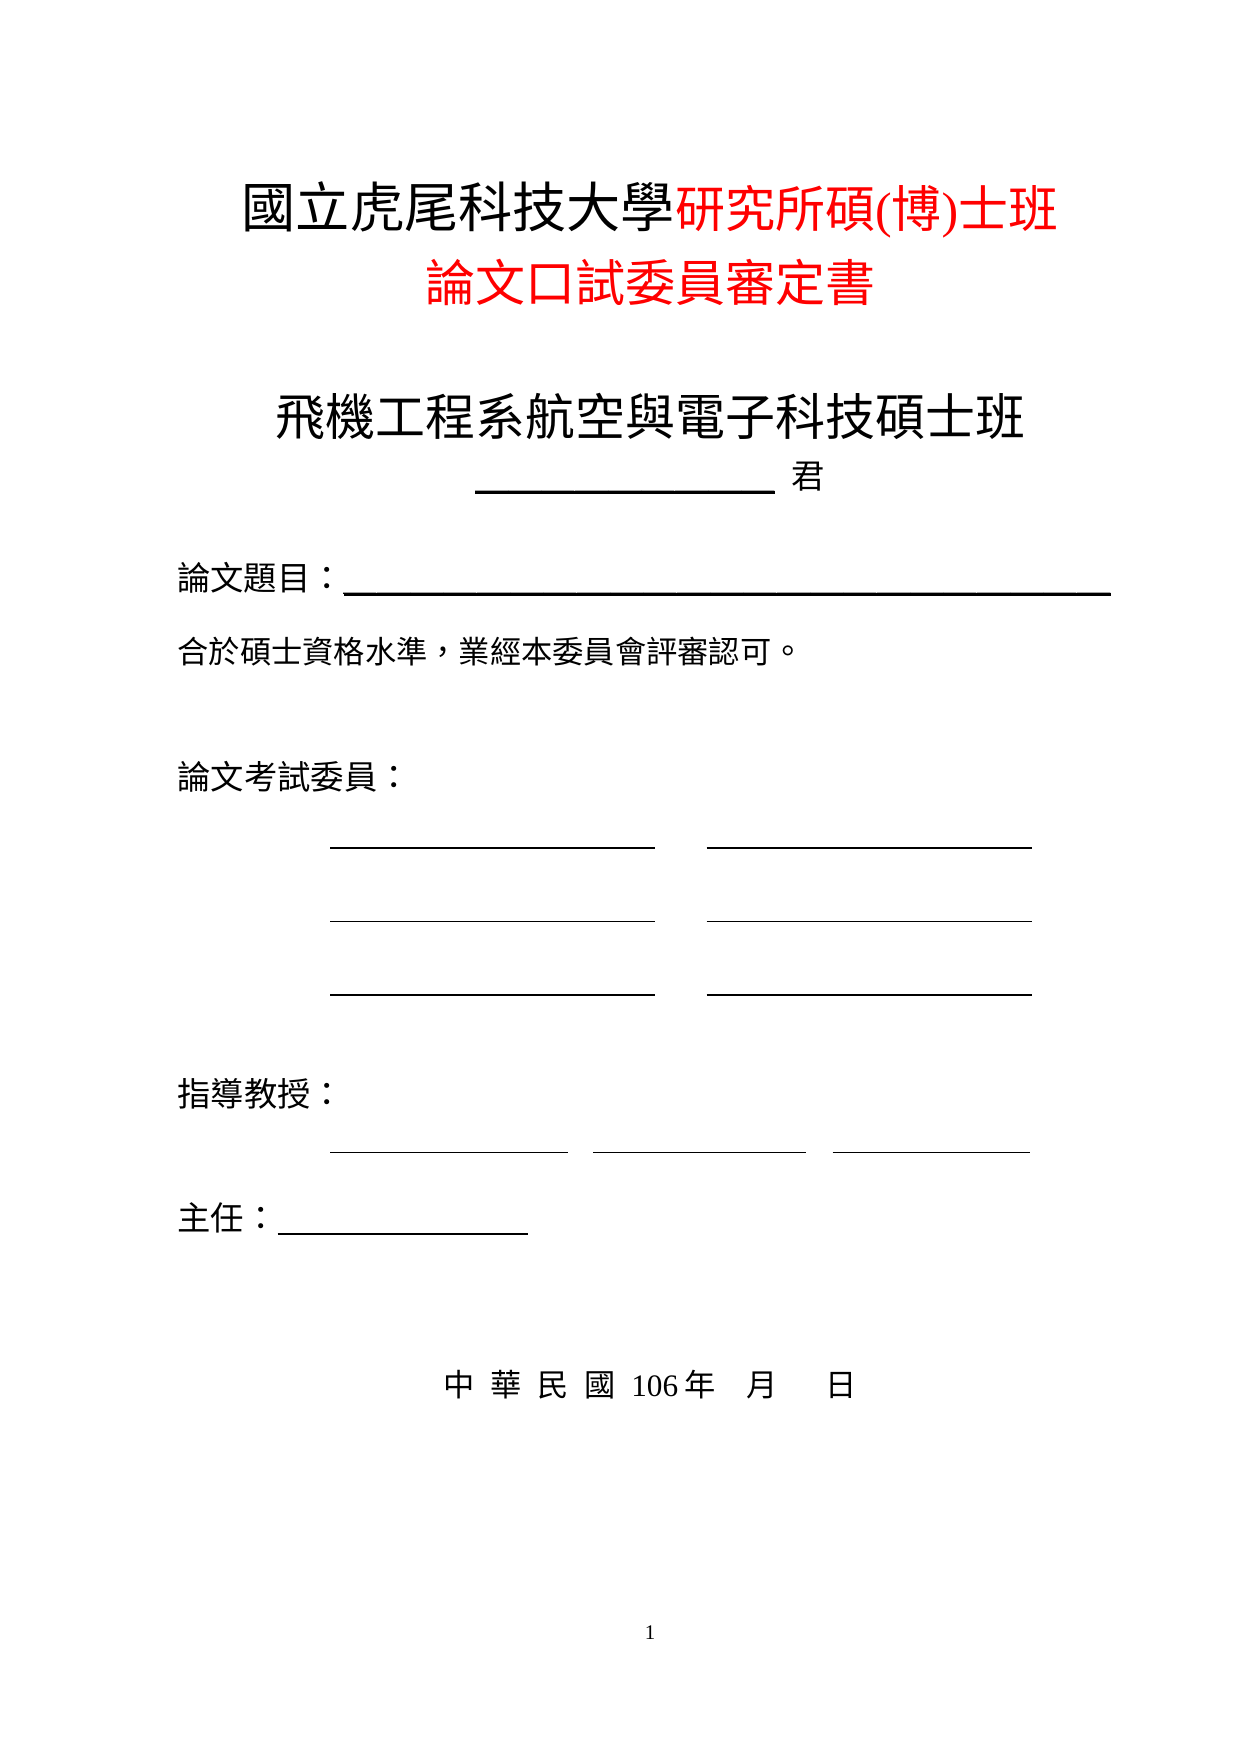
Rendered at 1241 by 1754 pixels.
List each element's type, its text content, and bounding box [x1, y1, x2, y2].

text 中 華 民 國 106年 月 日 [177, 1360, 1122, 1405]
text 論文口試委員審定書 [177, 243, 1122, 315]
text 主任： [177, 1191, 1122, 1240]
table_header [806, 1116, 833, 1152]
table_cell [330, 922, 655, 994]
table_cell [655, 921, 707, 994]
table_header [593, 1116, 806, 1152]
text 論文考試委員： [177, 751, 1122, 799]
text 指導教授： [177, 1067, 1122, 1116]
table_header [568, 1116, 593, 1152]
table_header [330, 849, 655, 921]
text 合於碩士資格水準，業經本委員會評審認可。 [177, 624, 1122, 673]
text 論文題目：＿＿＿＿＿＿＿＿＿＿＿＿＿＿＿＿＿＿＿＿＿＿＿ [177, 552, 1122, 600]
text ＿＿＿＿＿＿＿＿＿ 君 [177, 450, 1122, 498]
table_header [707, 849, 1032, 921]
text 國立虎尾科技大學研究所碩(博)士班 [177, 164, 1122, 243]
table_header [833, 1116, 1030, 1152]
table_header [330, 1116, 568, 1152]
table_header [655, 847, 707, 921]
text 飛機工程系航空與電子科技碩士班 [177, 378, 1122, 450]
table_cell [707, 922, 1032, 994]
